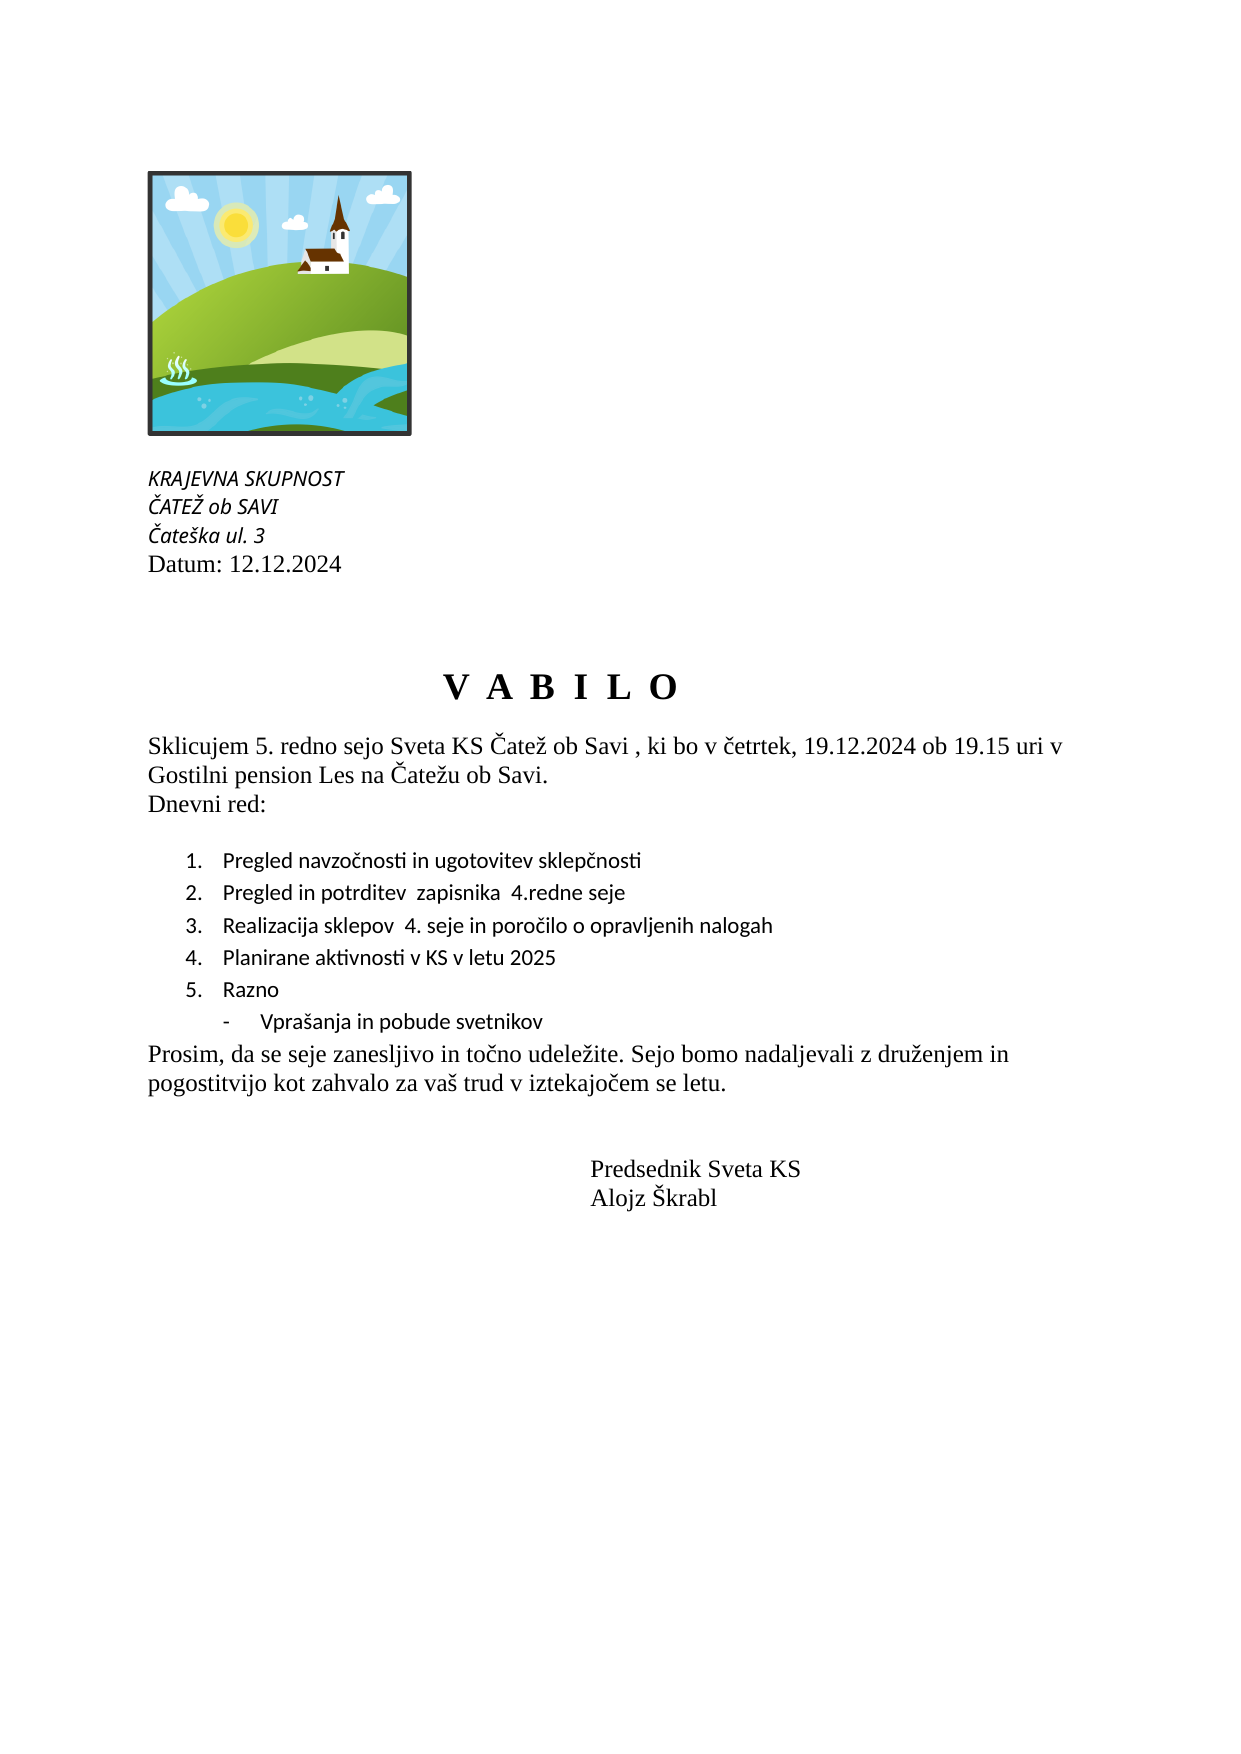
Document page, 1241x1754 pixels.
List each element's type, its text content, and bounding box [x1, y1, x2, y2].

text ČATEŽ ob SAVI [148, 492, 1093, 521]
text Sklicujem 5. redno sejo Sveta KS Čatež ob Savi , ki bo v četrtek, 19.12.2024 ob 19.15 uri v Gostilni pension Les na Čatežu ob Savi. [148, 731, 1093, 789]
list Razno [185, 975, 1093, 1003]
list Pregled in potrditev zapisnika 4.redne seje [185, 878, 1093, 907]
text Čateška ul. 3 [148, 521, 1093, 549]
list Realizacija sklepov 4. seje in poročilo o opravljenih nalogah [185, 911, 1093, 939]
text Predsednik Sveta KS [516, 1154, 1093, 1183]
text Dnevni red: [148, 789, 1093, 818]
list Planirane aktivnosti v KS v letu 2025 [185, 943, 1093, 971]
text Datum: 12.12.2024 [148, 549, 1093, 578]
list Pregled navzočnosti in ugotovitev sklepčnosti [185, 846, 1093, 874]
subtitle KRAJEVNA SKUPNOST [148, 464, 1093, 492]
text Prosim, da se seje zanesljivo in točno udeležite. Sejo bomo nadaljevali z druženjem in pogostitvijo kot zahvalo za vaš trud v iztekajočem se letu. [148, 1039, 1093, 1097]
text Alojz Škrabl [516, 1183, 1093, 1212]
text V A B I L O [148, 664, 1093, 707]
list Vprašanja in pobude svetnikov [223, 1007, 1093, 1035]
